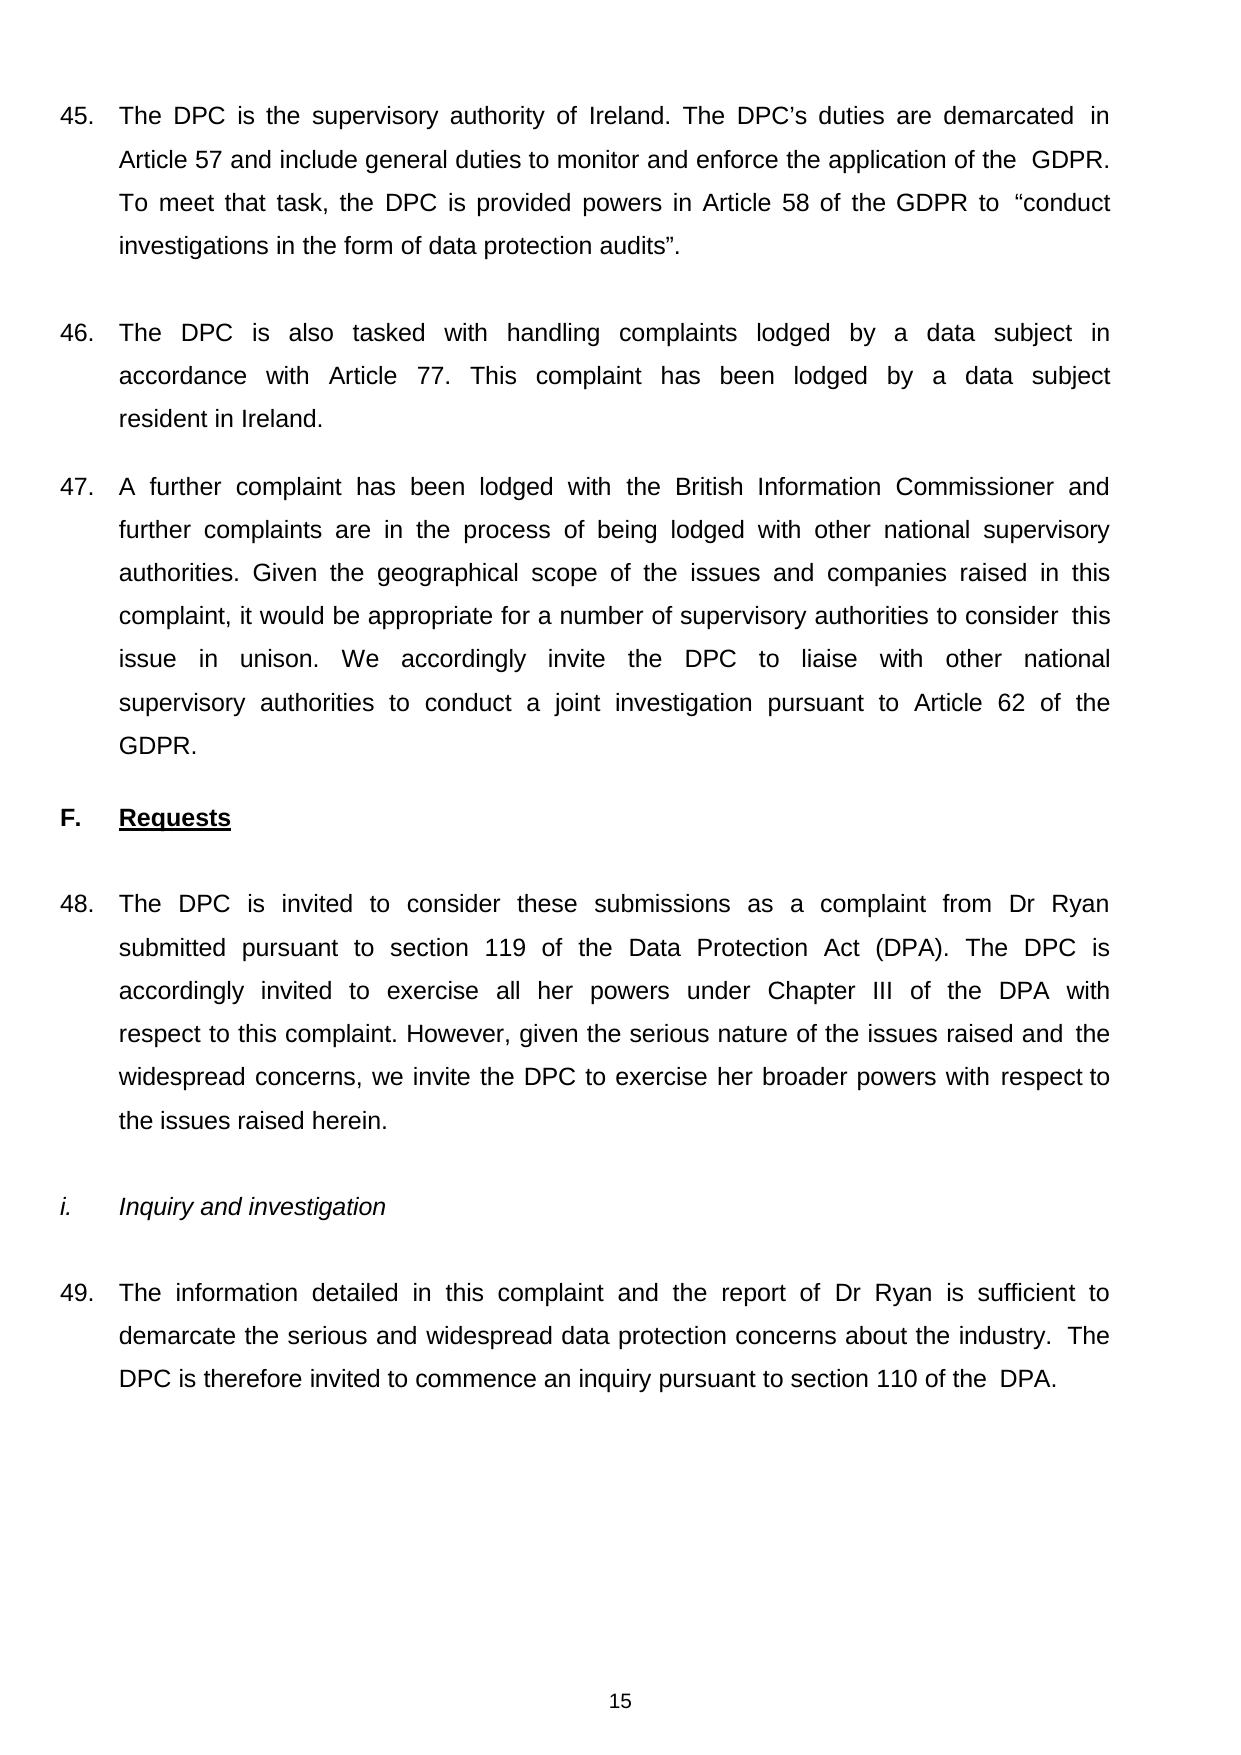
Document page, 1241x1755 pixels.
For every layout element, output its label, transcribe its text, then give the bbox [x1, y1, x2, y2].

list The DPC is the supervisory authority of Ireland. The DPC’s duties are demarcated in Article 57 and include general duties to monitor and enforce the application of the GDPR. To meet that task, the DPC is provided powers in Article 58 of the GDPR to “conduct investigations in the form of data protection audits”. [60, 101, 1110, 260]
list A further complaint has been lodged with the British Information Commissioner and further complaints are in the process of being lodged with other national supervisory authorities. Given the geographical scope of the issues and companies raised in this complaint, it would be appropriate for a number of supervisory authorities to consider this issue in unison. We accordingly invite the DPC to liaise with other national supervisory authorities to conduct a joint investigation pursuant to Article 62 of the GDPR. [60, 471, 1111, 759]
list The information detailed in this complaint and the report of Dr Ryan is sufficient to demarcate the serious and widespread data protection concerns about the industry. The DPC is therefore invited to commence an inquiry pursuant to section 110 of the DPA. [60, 1278, 1111, 1392]
list The DPC is invited to consider these submissions as a complaint from Dr Ryan submitted pursuant to section 119 of the Data Protection Act (DPA). The DPC is accordingly invited to exercise all her powers under Chapter III of the DPA with respect to this complaint. However, given the serious nature of the issues raised and the widespread concerns, we invite the DPC to exercise her broader powers with respect to the issues raised herein. [60, 889, 1110, 1134]
list Requests [60, 803, 1122, 832]
list The DPC is also tasked with handling complaints lodged by a data subject in accordance with Article 77. This complaint has been lodged by a data subject resident in Ireland. [60, 318, 1110, 433]
list Inquiry and investigation [60, 1192, 1122, 1221]
